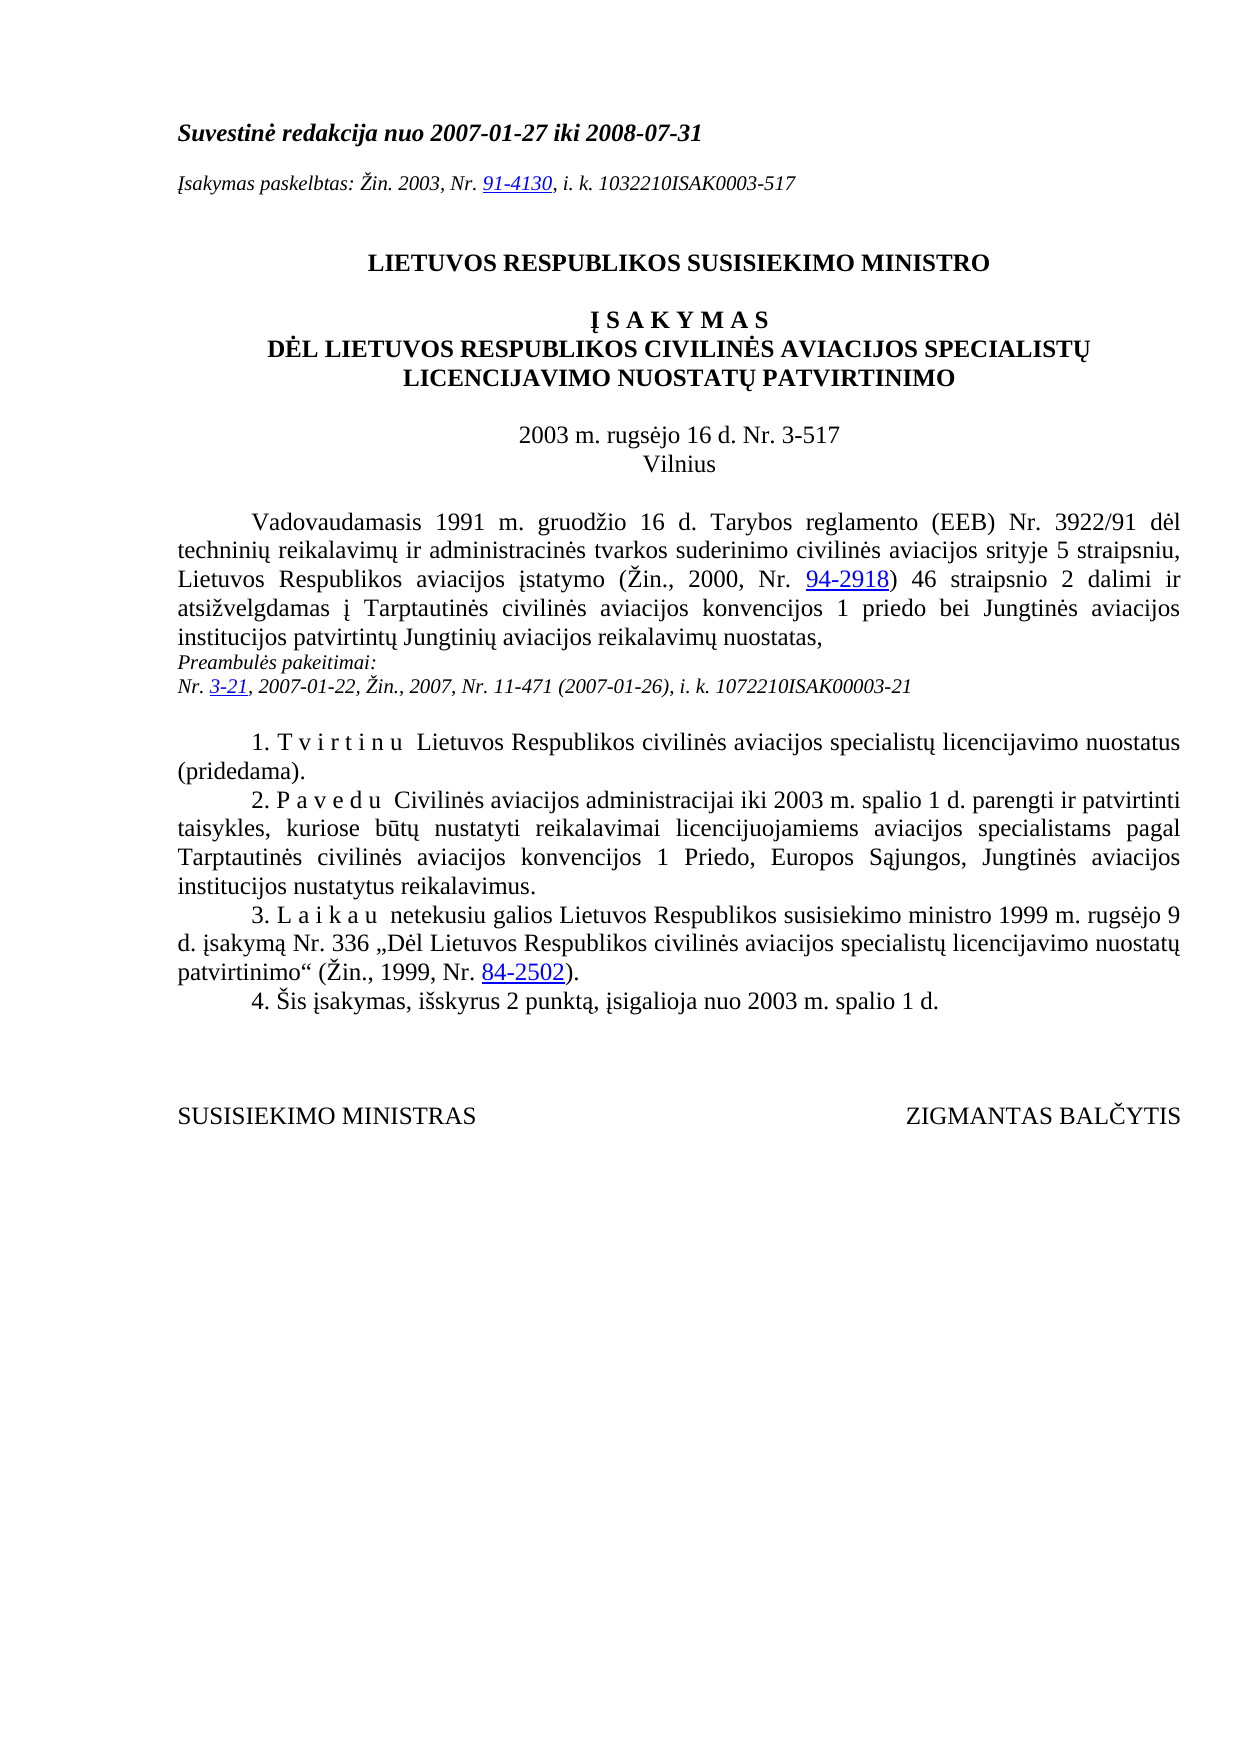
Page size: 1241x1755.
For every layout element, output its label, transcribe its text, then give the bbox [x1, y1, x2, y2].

text 2. Pavedu Civilinės aviacijos administracijai iki 2003 m. spalio 1 d. parengti ir patvirtinti taisykles, kuriose būtų nustatyti reikalavimai licencijuojamiems aviacijos specialistams pagal Tarptautinės civilinės aviacijos konvencijos 1 Priedo, Europos Sąjungos, Jungtinės aviacijos institucijos nustatytus reikalavimus. [177, 785, 1181, 900]
text Preambulės pakeitimai: [177, 650, 1181, 674]
text 2003 m. rugsėjo 16 d. Nr. 3-517 [177, 420, 1181, 449]
text Vadovaudamasis 1991 m. gruodžio 16 d. Tarybos reglamento (EEB) Nr. 3922/91 dėl techninių reikalavimų ir administracinės tvarkos suderinimo civilinės aviacijos srityje 5 straipsniu, Lietuvos Respublikos aviacijos įstatymo (Žin., 2000, Nr. 94-2918) 46 straipsnio 2 dalimi ir atsižvelgdamas į Tarptautinės civilinės aviacijos konvencijos 1 priedo bei Jungtinės aviacijos institucijos patvirtintų Jungtinių aviacijos reikalavimų nuostatas, [177, 507, 1181, 650]
text LIETUVOS RESPUBLIKOS SUSISIEKIMO MINISTRO [177, 248, 1181, 277]
text SUSISIEKIMO MINISTRAS ZIGMANTAS BALČYTIS [177, 1101, 1181, 1130]
text Į S A K Y M A S [177, 305, 1181, 334]
text Vilnius [177, 449, 1181, 478]
text 1. Tvirtinu Lietuvos Respublikos civilinės aviacijos specialistų licencijavimo nuostatus (pridedama). [177, 727, 1181, 785]
text Suvestinė redakcija nuo 2007-01-27 iki 2008-07-31 [177, 118, 1181, 147]
text DĖL LIETUVOS RESPUBLIKOS CIVILINĖS AVIACIJOS SPECIALISTŲ LICENCIJAVIMO NUOSTATŲ PATVIRTINIMO [177, 334, 1181, 392]
text 4. Šis įsakymas, išskyrus 2 punktą, įsigalioja nuo 2003 m. spalio 1 d. [177, 986, 1181, 1015]
text Nr. 3-21, 2007-01-22, Žin., 2007, Nr. 11-471 (2007-01-26), i. k. 1072210ISAK00003-21 [177, 674, 1181, 698]
text Įsakymas paskelbtas: Žin. 2003, Nr. 91-4130, i. k. 1032210ISAK0003-517 [177, 171, 1181, 195]
text 3. Laikau netekusiu galios Lietuvos Respublikos susisiekimo ministro 1999 m. rugsėjo 9 d. įsakymą Nr. 336 „Dėl Lietuvos Respublikos civilinės aviacijos specialistų licencijavimo nuostatų patvirtinimo“ (Žin., 1999, Nr. 84-2502). [177, 900, 1181, 986]
